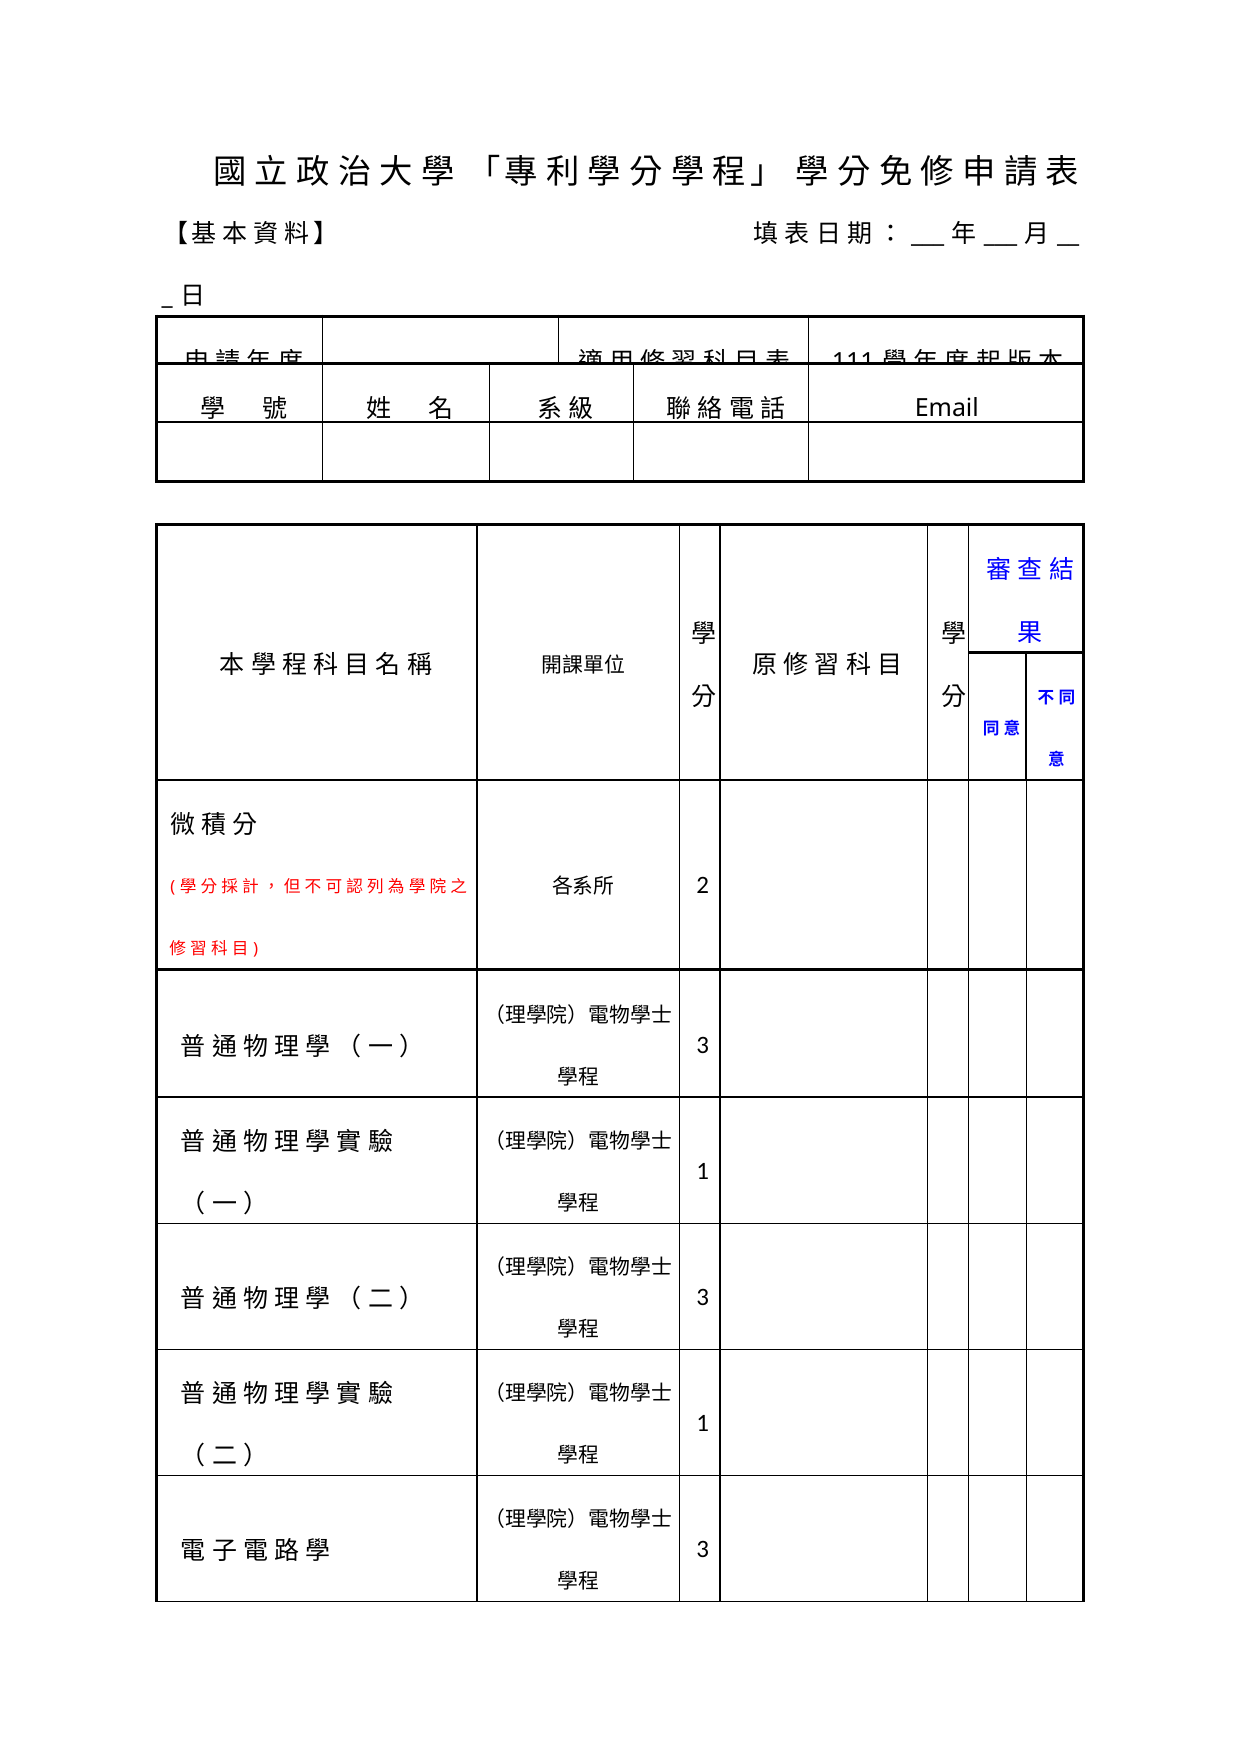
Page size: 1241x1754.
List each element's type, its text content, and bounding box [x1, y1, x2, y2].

table_header 原修習科目 [721, 526, 927, 779]
table_cell [969, 1224, 1026, 1348]
table_cell 普通物理學實驗（二） [158, 1350, 476, 1474]
table_cell [969, 1476, 1026, 1601]
table_cell [1027, 1098, 1082, 1222]
table_cell 普通物理學（一） [158, 971, 476, 1096]
table_cell [809, 423, 1082, 480]
table_cell 不同意 [1027, 654, 1082, 779]
table_cell [721, 1224, 927, 1348]
table_cell [928, 971, 968, 1096]
table_cell [928, 1350, 968, 1474]
table_header 學 分 [928, 526, 968, 779]
table_cell [721, 971, 927, 1096]
table_header 本學程科目名稱 [158, 526, 476, 779]
table_cell （理學院）電物學士學程 [478, 1476, 679, 1601]
table_cell [721, 1476, 927, 1601]
table_cell [928, 1476, 968, 1601]
table_cell 學 號 [158, 365, 322, 421]
table_cell [969, 1350, 1026, 1474]
table_cell [969, 1098, 1026, 1222]
table_cell [721, 1350, 927, 1474]
table_cell 3 [680, 1224, 719, 1348]
table_cell [1027, 1476, 1082, 1601]
table_cell 各系所 [478, 781, 679, 968]
table_cell [928, 1224, 968, 1348]
table_cell [1027, 1350, 1082, 1474]
table_header 開課單位 [478, 526, 679, 779]
table_cell 普通物理學（二） [158, 1224, 476, 1348]
table_header 111學年度起版本 [809, 318, 1082, 362]
table_header 審查結果 [969, 526, 1082, 651]
table_cell 1 [680, 1350, 719, 1474]
table_header 適用修習科目表學年度 [559, 318, 808, 362]
table_cell （理學院）電物學士學程 [478, 1098, 679, 1222]
table_cell [634, 423, 808, 480]
table_cell 2 [680, 781, 719, 968]
table_cell [928, 1098, 968, 1222]
table_cell 3 [680, 971, 719, 1096]
table_cell [490, 423, 633, 480]
table_cell [1027, 1224, 1082, 1348]
table_cell [1027, 781, 1082, 968]
table_cell 同意 [969, 654, 1025, 779]
table_cell Email [809, 365, 1082, 421]
table_cell [158, 423, 322, 480]
table_header 申請年度 [158, 318, 322, 362]
table_header 學 分 [680, 526, 719, 779]
table_cell [721, 1098, 927, 1222]
table_cell 系級 [490, 365, 633, 421]
text 國立政治大學「專利學分學程」學分免修申請表 [207, 127, 1084, 189]
table_cell 姓 名 [323, 365, 489, 421]
table_cell [721, 781, 927, 968]
table_cell （理學院）電物學士學程 [478, 1350, 679, 1474]
text 【基本資料】 填表日期：___年___月___日 [157, 189, 1084, 314]
table_cell [323, 423, 489, 480]
table_cell 電子電路學 [158, 1476, 476, 1601]
table_cell 1 [680, 1098, 719, 1222]
table_cell 微積分 (學分採計，但不可認列為學院之修習科目) [158, 781, 476, 968]
table_cell [969, 781, 1026, 968]
table_cell （理學院）電物學士學程 [478, 1224, 679, 1348]
table_cell [1027, 971, 1082, 1096]
table_cell （理學院）電物學士學程 [478, 971, 679, 1096]
table_cell [928, 781, 968, 968]
table_cell 聯絡電話 [634, 365, 808, 421]
table_header [323, 318, 558, 362]
table_cell 3 [680, 1476, 719, 1601]
table_cell [969, 971, 1026, 1096]
table_cell 普通物理學實驗（一） [158, 1098, 476, 1222]
